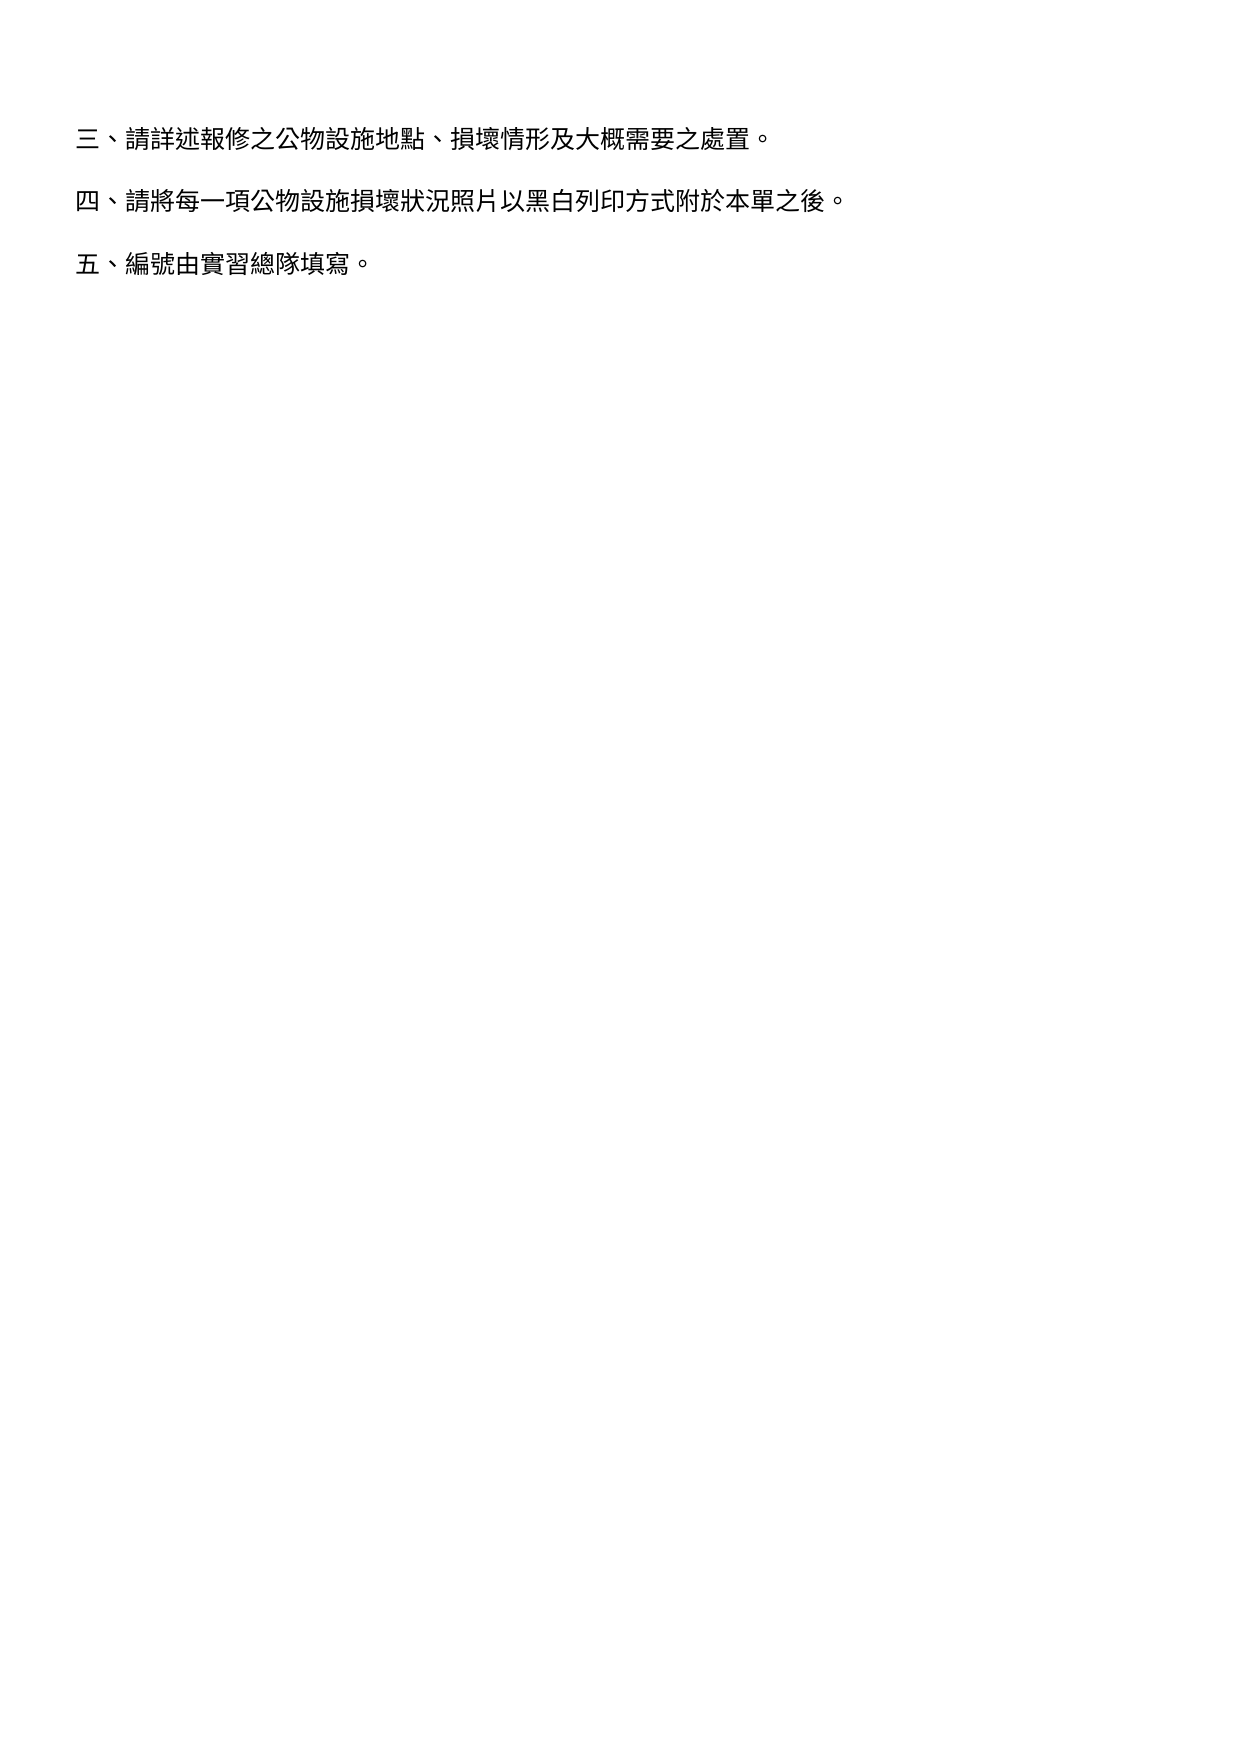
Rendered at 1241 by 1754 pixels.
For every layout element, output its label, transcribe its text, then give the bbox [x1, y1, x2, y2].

text 五、編號由實習總隊填寫。 [75, 221, 1165, 283]
text 三、請詳述報修之公物設施地點、損壞情形及大概需要之處置。 [75, 96, 1165, 158]
text 四、請將每一項公物設施損壞狀況照片以黑白列印方式附於本單之後。 [75, 158, 1165, 221]
